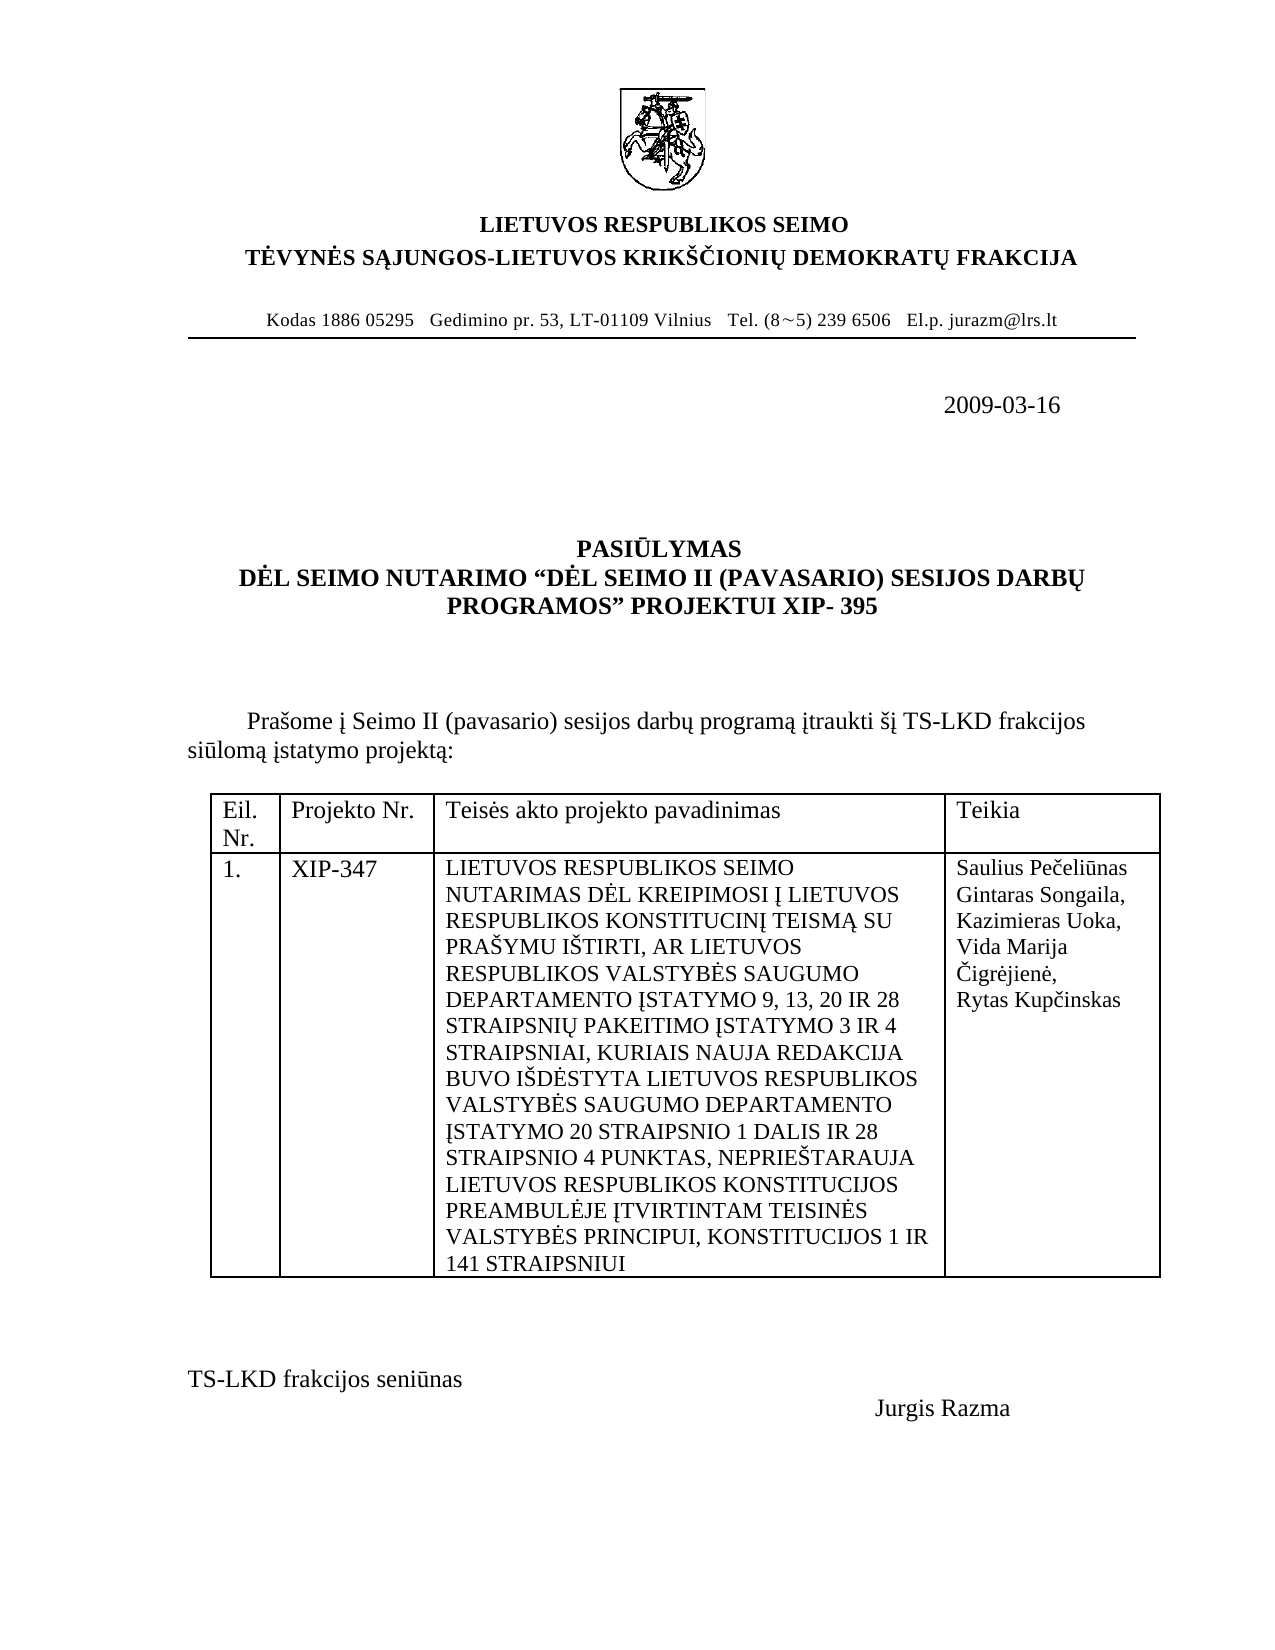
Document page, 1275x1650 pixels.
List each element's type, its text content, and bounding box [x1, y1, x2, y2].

text Prašome į Seimo II (pavasario) sesijos darbų programą įtraukti šį TS-LKD frakcijos siūlomą įstatymo projektą: [187, 706, 1137, 764]
table_cell 1. [212, 854, 279, 1276]
table_header Teikia [946, 795, 1159, 852]
text 2009-03-16 [187, 390, 1137, 419]
text DĖL SEIMO NUTARIMO “DĖL SEIMO II (PAVASARIO) SESIJOS DARBŲ PROGRAMOS” PROJEKTUI XIP- 395 [187, 563, 1137, 620]
table_header Teisės akto projekto pavadinimas [435, 795, 944, 852]
table_cell Saulius Pečeliūnas Gintaras Songaila, Kazimieras Uoka, Vida Marija Čigrėjienė, Rytas Kupčinskas [946, 854, 1159, 1276]
text TĖVYNĖS SĄJUNGOS-LIETUVOS KRIKŠČIONIŲ DEMOKRATŲ FRAKCIJA [187, 244, 1136, 270]
text LIETUVOS RESPUBLIKOS SEIMO [187, 211, 1106, 237]
text Kodas 1886 05295 Gedimino pr. 53, LT-01109 Vilnius Tel. (85) 239 6506 El.p. jurazm@lrs.lt [187, 309, 1136, 330]
text TS-LKD frakcijos seniūnas [187, 1364, 1137, 1393]
table_cell LIETUVOS RESPUBLIKOS SEIMO NUTARIMAS DĖL KREIPIMOSI Į LIETUVOS RESPUBLIKOS KONSTITUCINĮ TEISMĄ SU PRAŠYMU IŠTIRTI, AR Lietuvos Respublikos Valstybės saugumo departamento įstatymo 9, 13, 20 ir 28 straipsnių pakeitimo įstatymo 3 IR 4 straipsniAI, kuriAIS nauja redakcija buvo išdėstyta Lietuvos Respublikos Valstybės saugumo departamento įstatymo 20 STRAIPSNIO 1 DALIS IR 28 straipsniO 4 PUNKTAS, neprieštarauja Lietuvos Respublikos Konstitucijos preambulėje įtvirtintam teisinės valstybės principui, Konstitucijos 1 ir 141 straipsniui [435, 854, 944, 1276]
table_cell XIP-347 [281, 854, 433, 1276]
table_header Projekto Nr. [281, 795, 433, 852]
text Jurgis Razma [187, 1393, 1137, 1422]
table_header Eil. Nr. [212, 795, 279, 852]
text PASIŪLYMAS [187, 534, 1137, 563]
